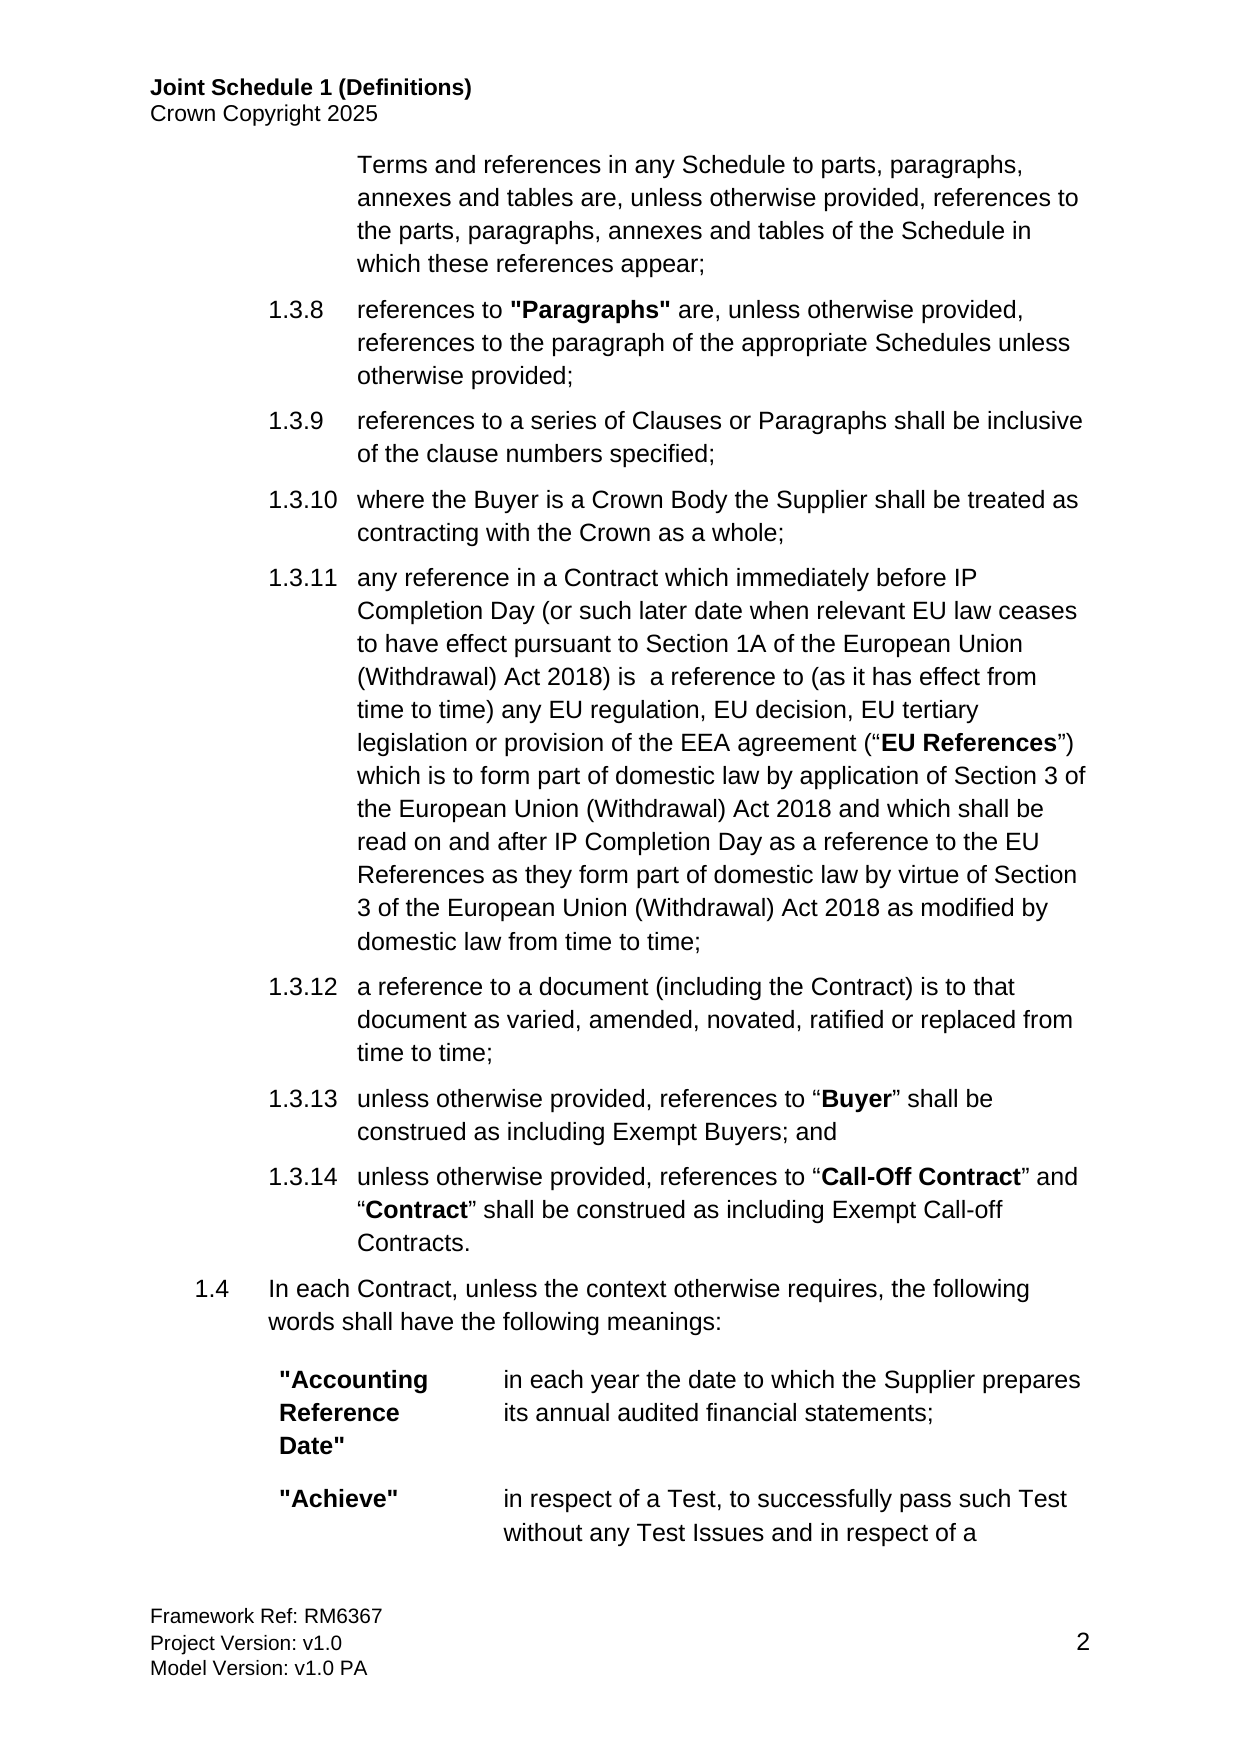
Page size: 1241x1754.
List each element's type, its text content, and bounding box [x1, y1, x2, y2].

list references to a series of Clauses or Paragraphs shall be inclusive of the clause numbers specified; [268, 406, 1090, 468]
table_header "Accounting Reference Date" [268, 1352, 474, 1472]
list where the Buyer is a Crown Body the Supplier shall be treated as contracting with the Crown as a whole; [268, 485, 1090, 546]
list unless otherwise provided, references to “Call-Off Contract” and “Contract” shall be construed as including Exempt Call-off Contracts. [268, 1162, 1090, 1257]
list a reference to a document (including the Contract) is to that document as varied, amended, novated, ratified or replaced from time to time; [268, 972, 1090, 1067]
table_cell "Achieve" [268, 1472, 474, 1546]
list references to "Paragraphs" are, unless otherwise provided, references to the paragraph of the appropriate Schedules unless otherwise provided; [268, 294, 1090, 389]
list unless otherwise provided, references to “Buyer” shall be construed as including Exempt Buyers; and [268, 1083, 1090, 1145]
list Terms and references in any Schedule to parts, paragraphs, annexes and tables are, unless otherwise provided, references to the parts, paragraphs, annexes and tables of the Schedule in which these references appear; [268, 150, 1090, 278]
table_cell in respect of a Test, to successfully pass such Test without any Test Issues and in respect of a [474, 1472, 1095, 1546]
list In each Contract, unless the context otherwise requires, the following words shall have the following meanings: [194, 1274, 1090, 1335]
table_header in each year the date to which the Supplier prepares its annual audited financial statements; [474, 1352, 1095, 1472]
list any reference in a Contract which immediately before IP Completion Day (or such later date when relevant EU law ceases to have effect pursuant to Section 1A of the European Union (Withdrawal) Act 2018) is a reference to (as it has effect from time to time) any EU regulation, EU decision, EU tertiary legislation or provision of the EEA agreement (“EU References”) which is to form part of domestic law by application of Section 3 of the European Union (Withdrawal) Act 2018 and which shall be read on and after IP Completion Day as a reference to the EU References as they form part of domestic law by virtue of Section 3 of the European Union (Withdrawal) Act 2018 as modified by domestic law from time to time; [268, 563, 1090, 955]
